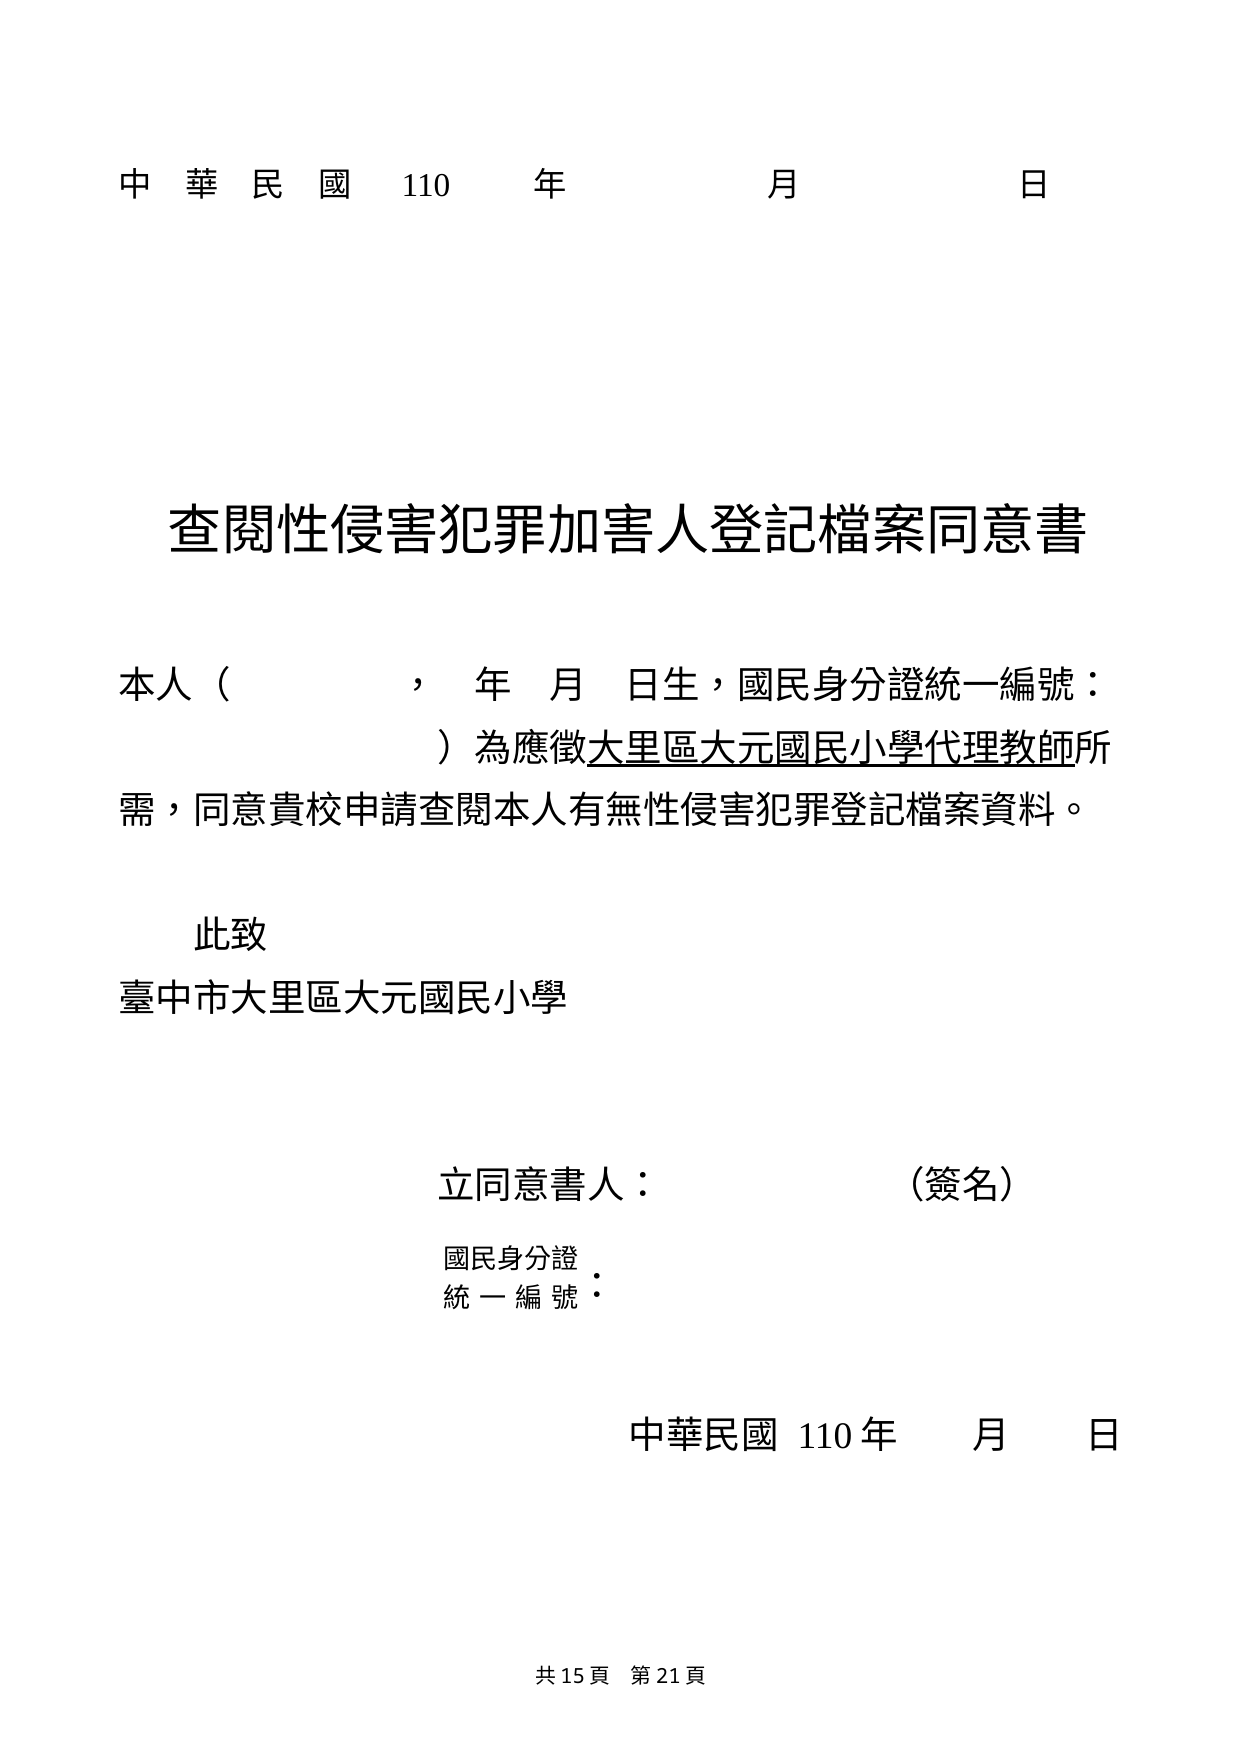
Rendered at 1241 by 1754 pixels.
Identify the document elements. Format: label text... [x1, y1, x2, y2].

text 臺中市大里區大元國民小學 [118, 953, 1122, 1016]
text 此致 [118, 891, 1122, 953]
text 立同意書人： （簽名） [118, 1141, 1122, 1203]
text 查閱性侵害犯罪加害人登記檔案同意書 [118, 453, 1138, 578]
text 國民身分證統一編號： [118, 1203, 1122, 1328]
text 中 華 民 國 110 年 月 日 [118, 141, 1122, 203]
text 中華民國 110年 月 日 [118, 1391, 1122, 1453]
text 本人（ ， 年 月 日生，國民身分證統一編號： [118, 641, 1122, 703]
text ）為應徵大里區大元國民小學代理教師所需，同意貴校申請查閱本人有無性侵害犯罪登記檔案資料。 [118, 703, 1122, 828]
